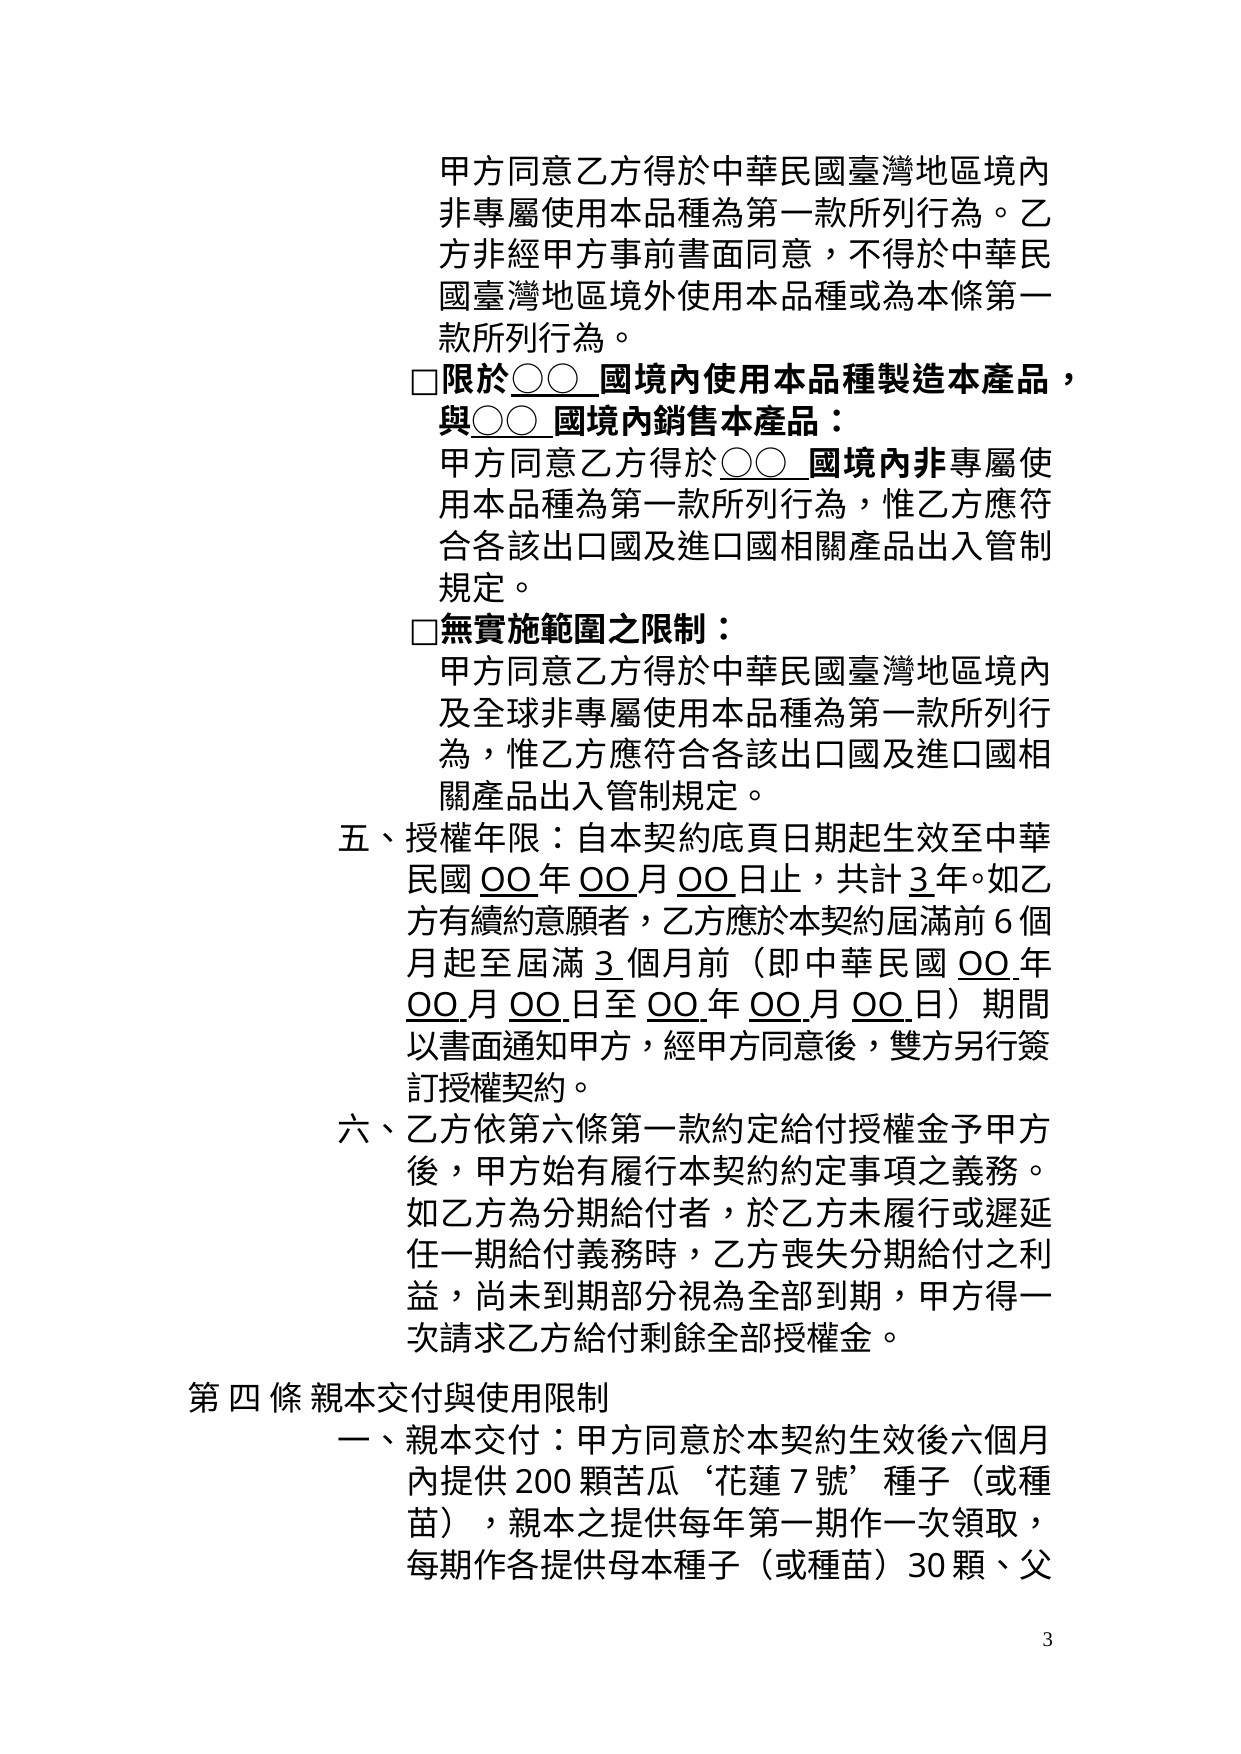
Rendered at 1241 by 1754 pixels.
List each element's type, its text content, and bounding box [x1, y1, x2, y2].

text 五、授權年限：自本契約底頁日期起生效至中華民國OO年OO月OO日止，共計3年。如乙方有續約意願者，乙方應於本契約屆滿前6個月起至屆滿3 個月前（即中華民國OO年OO月OO日至OO年OO月OO日）期間，以書面通知甲方，經甲方同意後，雙方另行簽訂授權契約。 [337, 817, 1053, 1108]
text 甲方同意乙方得於○○ 國境內非專屬使用本品種為第一款所列行為，惟乙方應符合各該出口國及進口國相關產品出入管制規定。 [438, 442, 1053, 608]
text 一、親本交付：甲方同意於本契約生效後六個月內提供200顆苦瓜‘花蓮7號’種子（或種苗），親本之提供每年第一期作一次領取，每期作各提供母本種子（或種苗）30顆、父 [337, 1419, 1053, 1585]
text □無實施範圍之限制： 甲方同意乙方得於中華民國臺灣地區境內及全球非專屬使用本品種為第一款所列行為，惟乙方應符合各該出口國及進口國相關產品出入管制規定。 [409, 608, 1053, 817]
text 六、乙方依第六條第一款約定給付授權金予甲方後，甲方始有履行本契約約定事項之義務。如乙方為分期給付者，於乙方未履行或遲延任一期給付義務時，乙方喪失分期給付之利益，尚未到期部分視為全部到期，甲方得一次請求乙方給付剩餘全部授權金。 [337, 1108, 1053, 1358]
subtitle 第 四 條 親本交付與使用限制 [187, 1377, 1053, 1419]
text 甲方同意乙方得於中華民國臺灣地區境內非專屬使用本品種為第一款所列行為。乙方非經甲方事前書面同意，不得於中華民國臺灣地區境外使用本品種或為本條第一款所列行為。 [438, 150, 1053, 358]
text □限於○○ 國境內使用本品種製造本產品，與○○ 國境內銷售本產品： [409, 358, 1053, 442]
